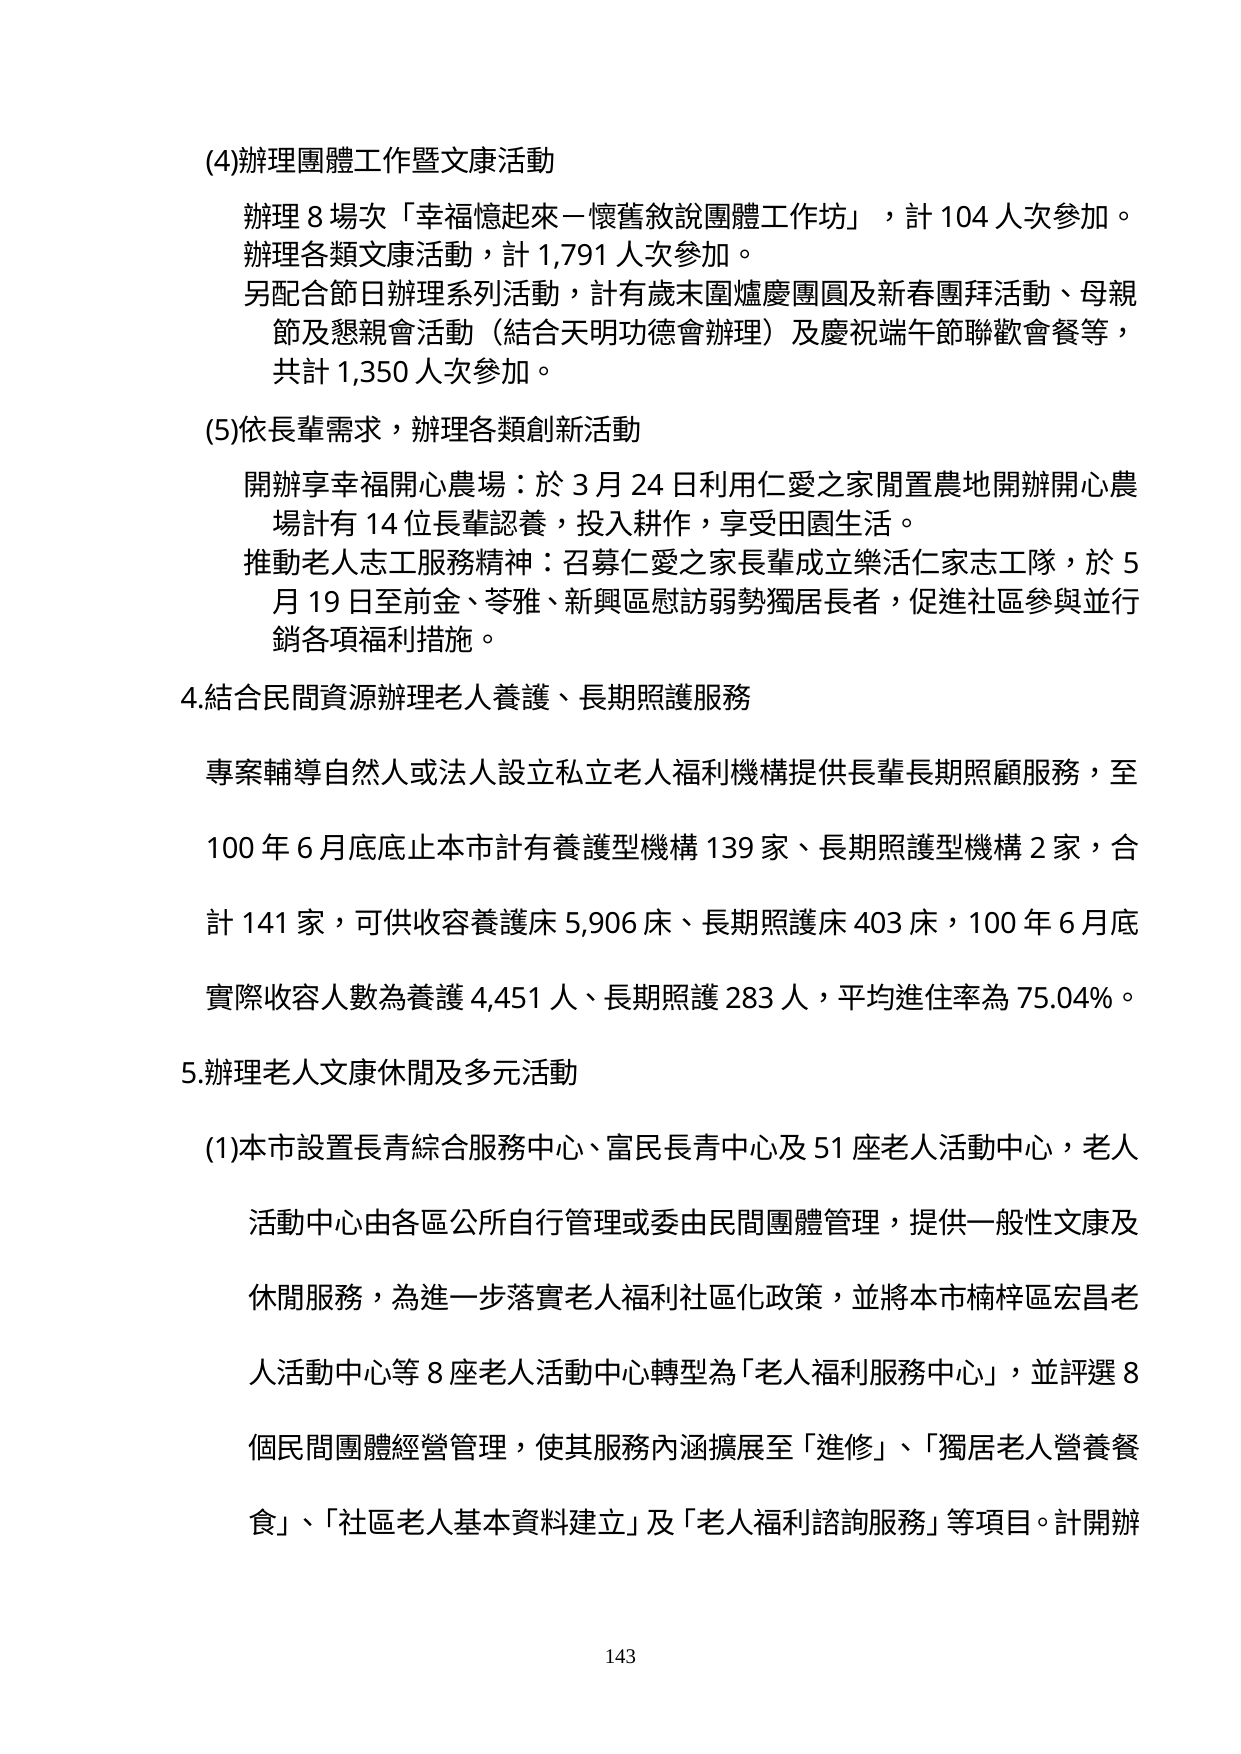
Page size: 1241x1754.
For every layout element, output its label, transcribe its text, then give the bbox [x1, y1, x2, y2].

subtitle 推動老人志工服務精神：召募仁愛之家長輩成立樂活仁家志工隊，於5月19日至前金、苓雅、新興區慰訪弱勢獨居長者，促進社區參與並行銷各項福利措施。 [243, 542, 1140, 658]
text (4)辦理團體工作暨文康活動 [205, 121, 1140, 196]
subtitle 另配合節日辦理系列活動，計有歲末圍爐慶團圓及新春團拜活動、母親節及懇親會活動（結合天明功德會辦理）及慶祝端午節聯歡會餐等，共計1,350人次參加。 [243, 273, 1140, 390]
text 4.結合民間資源辦理老人養護、長期照護服務 [180, 658, 1140, 733]
text (5)依長輩需求，辦理各類創新活動 [205, 390, 1140, 465]
text (1)本市設置長青綜合服務中心、富民長青中心及51座老人活動中心，老人活動中心由各區公所自行管理或委由民間團體管理，提供一般性文康及休閒服務，為進一步落實老人福利社區化政策，並將本市楠梓區宏昌老人活動中心等8座老人活動中心轉型為「老人福利服務中心」，並評選8個民間團體經營管理，使其服務內涵擴展至「進修」、「獨居老人營養餐食」、「社區老人基本資料建立」及「老人福利諮詢服務」等項目。計開辦 [205, 1108, 1140, 1558]
subtitle 開辦享幸福開心農場：於3月24日利用仁愛之家閒置農地開辦開心農場計有14位長輩認養，投入耕作，享受田園生活。 [243, 465, 1140, 542]
text 專案輔導自然人或法人設立私立老人福利機構提供長輩長期照顧服務，至100年6月底底止本市計有養護型機構139家、長期照護型機構2家，合計141家，可供收容養護床5,906床、長期照護床403床，100年6月底實際收容人數為養護4,451人、長期照護283人，平均進住率為75.04%。 [205, 733, 1140, 1033]
subtitle 辦理8場次「幸福憶起來－懷舊敘說團體工作坊」，計104人次參加。 [243, 196, 1140, 235]
text 5.辦理老人文康休閒及多元活動 [180, 1033, 1140, 1108]
subtitle 辦理各類文康活動，計1,791人次參加。 [243, 235, 1140, 273]
